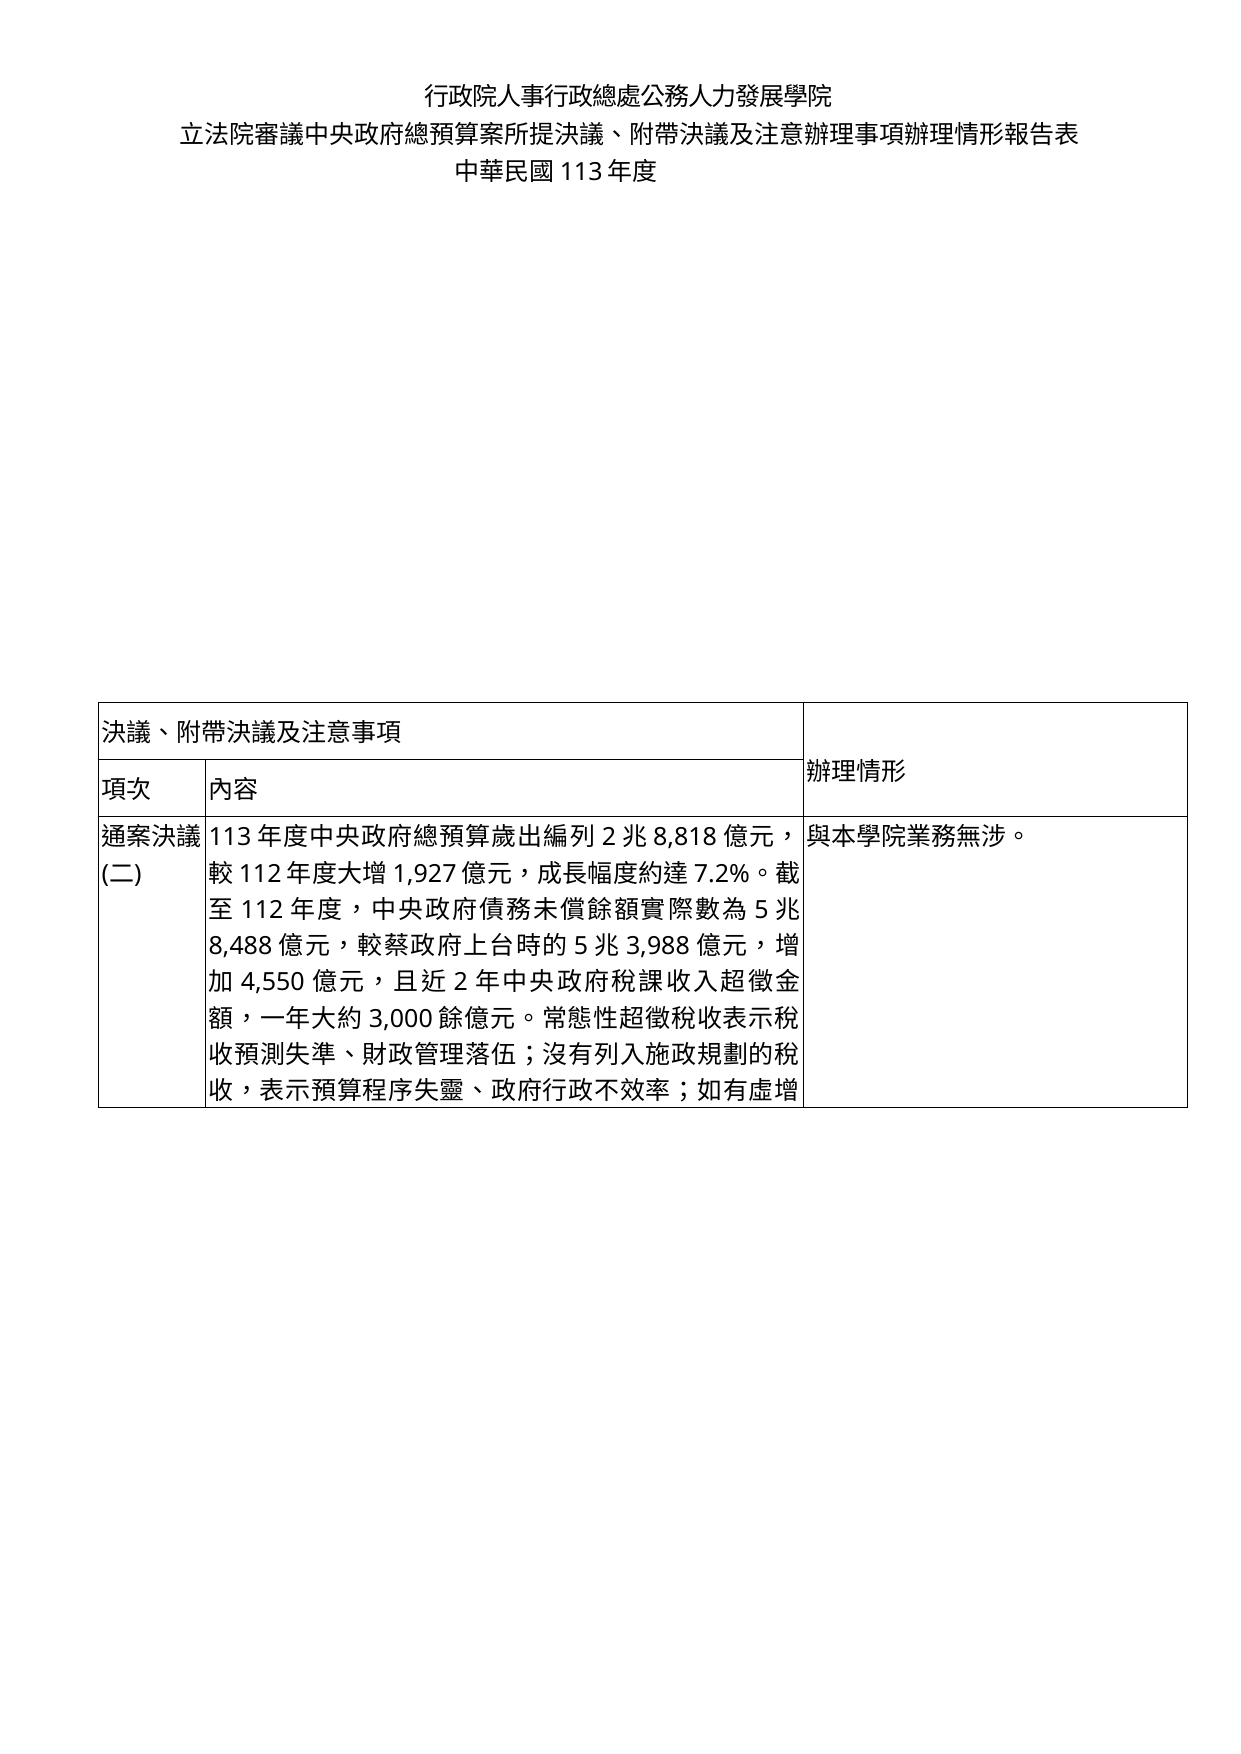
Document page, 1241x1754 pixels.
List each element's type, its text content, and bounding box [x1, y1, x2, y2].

table_header 辦理情形 [804, 703, 1187, 816]
table_cell 內容 [206, 760, 803, 816]
table_cell 與本學院業務無涉。 [804, 817, 1187, 1107]
table_cell 113年度中央政府總預算歲出編列2兆8,818億元，較112年度大增1,927億元，成長幅度約達7.2%。截至112年度，中央政府債務未償餘額實際數為5兆8,488億元，較蔡政府上台時的5兆3,988億元，增加4,550億元，且近2年中央政府稅課收入超徵金額，一年大約3,000餘億元。常態性超徵稅收表示稅收預測失準、財政管理落伍；沒有列入施政規劃的稅收，表示預算程序失靈、政府行政不效率；如有虛增 [206, 817, 803, 1107]
table_cell 項次 [99, 760, 205, 816]
table_cell 通案決議 (二) [99, 817, 205, 1107]
table_header 決議、附帶決議及注意事項 [99, 703, 803, 759]
